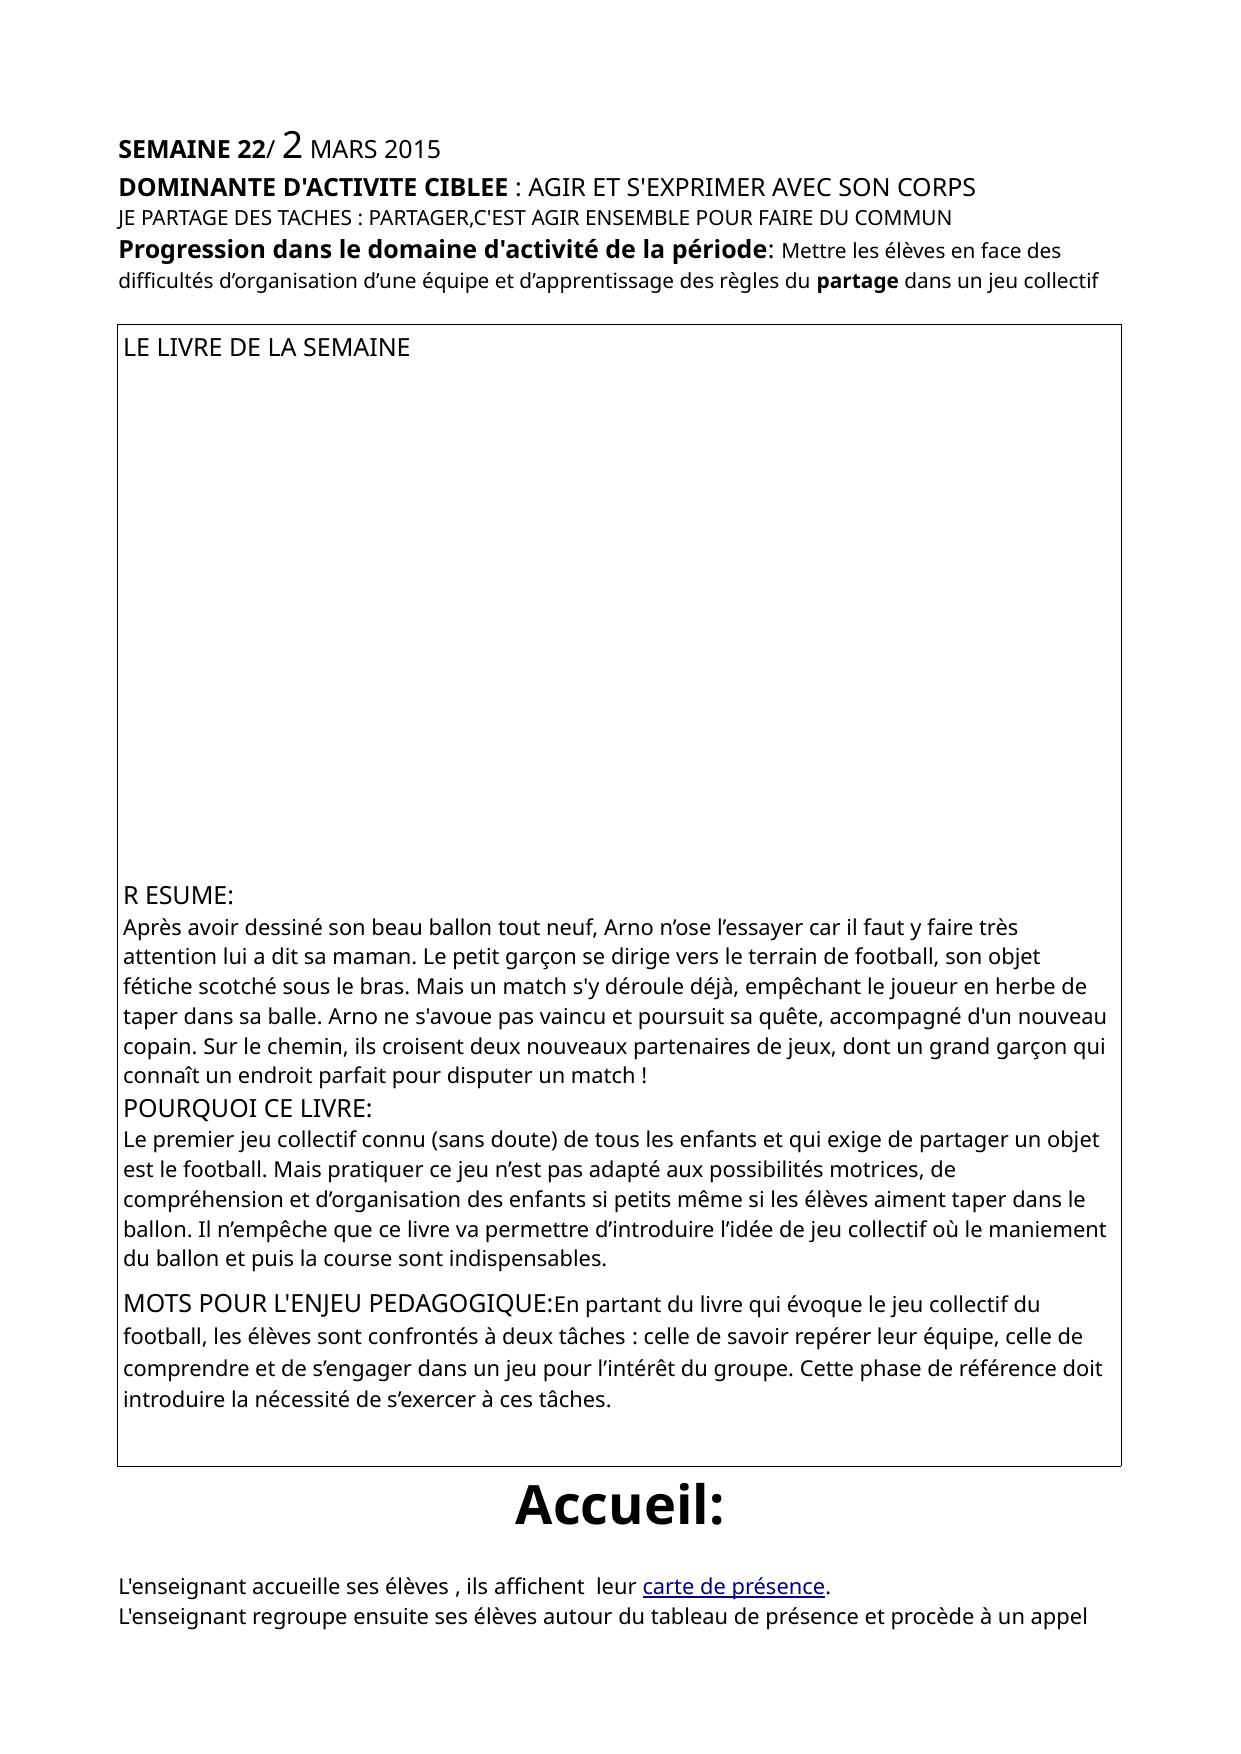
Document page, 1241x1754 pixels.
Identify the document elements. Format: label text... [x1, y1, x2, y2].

table_header LE LIVRE DE LA SEMAINE R ESUME: Après avoir dessiné son beau ballon tout neuf, Arno n’ose l’essayer car il faut y faire très attention lui a dit sa maman. Le petit garçon se dirige vers le terrain de football, son objet fétiche scotché sous le bras. Mais un match s'y déroule déjà, empêchant le joueur en herbe de taper dans sa balle. Arno ne s'avoue pas vaincu et poursuit sa quête, accompagné d'un nouveau copain. Sur le chemin, ils croisent deux nouveaux partenaires de jeux, dont un grand garçon qui connaît un endroit parfait pour disputer un match ! POURQUOI CE LIVRE: Le premier jeu collectif connu (sans doute) de tous les enfants et qui exige de partager un objet est le football. Mais pratiquer ce jeu n’est pas adapté aux possibilités motrices, de compréhension et d’organisation des enfants si petits même si les élèves aiment taper dans le ballon. Il n’empêche que ce livre va permettre d’introduire l’idée de jeu collectif où le maniement du ballon et puis la course sont indispensables. MOTS POUR L'ENJEU PEDAGOGIQUE:En partant du livre qui évoque le jeu collectif du football, les élèves sont confrontés à deux tâches : celle de savoir repérer leur équipe, celle de comprendre et de s’engager dans un jeu pour l’intérêt du groupe. Cette phase de référence doit introduire la nécessité de s’exercer à ces tâches. [118, 325, 1121, 1466]
text Progression dans le domaine d'activité de la période: Mettre les élèves en face des difficultés d’organisation d’une équipe et d’apprentissage des règles du partage dans un jeu collectif [118, 232, 1122, 294]
text Accueil: [118, 1466, 1122, 1540]
text L'enseignant accueille ses élèves , ils affichent leur carte de présence. [118, 1571, 1122, 1601]
text DOMINANTE D'ACTIVITE CIBLEE : AGIR ET S'EXPRIMER AVEC SON CORPS [118, 169, 1122, 203]
text JE PARTAGE DES TACHES : PARTAGER,C'EST AGIR ENSEMBLE POUR FAIRE DU COMMUN [118, 203, 1122, 232]
text L'enseignant regroupe ensuite ses élèves autour du tableau de présence et procède à un appel [118, 1601, 1122, 1631]
text SEMAINE 22/ 2 MARS 2015 [118, 118, 1122, 169]
